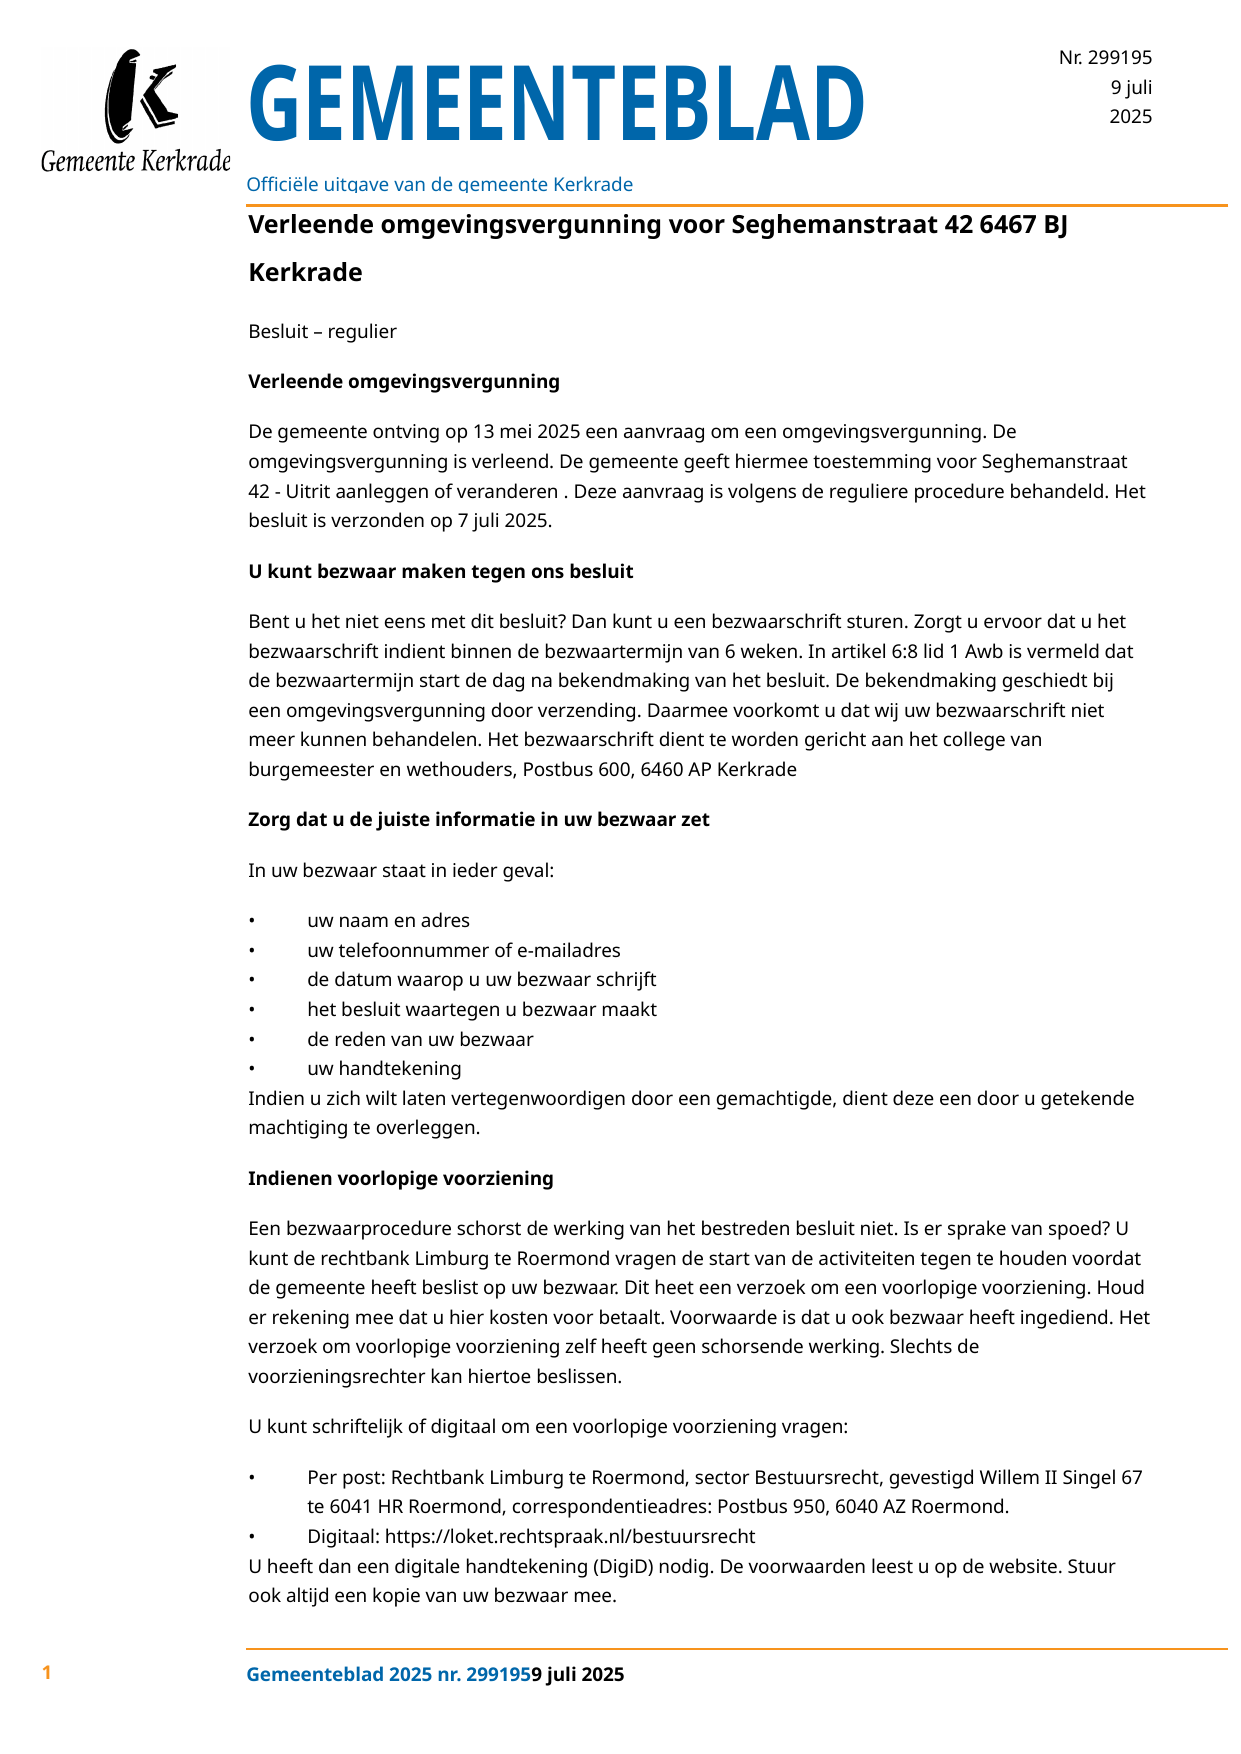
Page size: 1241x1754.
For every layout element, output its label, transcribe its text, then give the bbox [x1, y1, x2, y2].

text Zorg dat u de juiste informatie in uw bezwaar zet [248, 807, 1152, 832]
list de datum waarop u uw bezwaar schrijft [248, 967, 1152, 992]
text De gemeente ontving op 13 mei 2025 een aanvraag om een omgevingsvergunning. De omgevingsvergunning is verleend. De gemeente geeft hiermee toestemming voor Seghemanstraat 42 - Uitrit aanleggen of veranderen . Deze aanvraag is volgens de reguliere procedure behandeld. Het besluit is verzonden op 7 juli 2025. [248, 419, 1152, 533]
list Per post: Rechtbank Limburg te Roermond, sector Bestuursrecht, gevestigd Willem II Singel 67 te 6041 HR Roermond, correspondentieadres: Postbus 950, 6040 AZ Roermond. [248, 1464, 1152, 1519]
list uw naam en adres [248, 907, 1152, 933]
text Verleende omgevingsvergunning [248, 368, 1152, 394]
list uw handtekening [248, 1055, 1152, 1081]
text Bent u het niet eens met dit besluit? Dan kunt u een bezwaarschrift sturen. Zorgt u ervoor dat u het bezwaarschrift indient binnen de bezwaartermijn van 6 weken. In artikel 6:8 lid 1 Awb is vermeld dat de bezwaartermijn start de dag na bekendmaking van het besluit. De bekendmaking geschiedt bij een omgevingsvergunning door verzending. Daarmee voorkomt u dat wij uw bezwaarschrift niet meer kunnen behandelen. Het bezwaarschrift dient te worden gericht aan het college van burgemeester en wethouders, Postbus 600, 6460 AP Kerkrade [248, 608, 1152, 782]
list Digitaal: https://loket.rechtspraak.nl/bestuursrecht [248, 1523, 1152, 1549]
text Indien u zich wilt laten vertegenwoordigen door een gemachtigde, dient deze een door u getekende machtiging te overleggen. [248, 1085, 1152, 1140]
text Verleende omgevingsvergunning voor Seghemanstraat 42 6467 BJ Kerkrade [248, 207, 1152, 288]
list de reden van uw bezwaar [248, 1026, 1152, 1052]
text Een bezwaarprocedure schorst de werking van het bestreden besluit niet. Is er sprake van spoed? U kunt de rechtbank Limburg te Roermond vragen de start van de activiteiten tegen te houden voordat de gemeente heeft beslist op uw bezwaar. Dit heet een verzoek om een voorlopige voorziening. Houd er rekening mee dat u hier kosten voor betaalt. Voorwaarde is dat u ook bezwaar heeft ingediend. Het verzoek om voorlopige voorziening zelf heeft geen schorsende werking. Slechts de voorzieningsrechter kan hiertoe beslissen. [248, 1215, 1152, 1389]
text Indienen voorlopige voorziening [248, 1165, 1152, 1191]
list het besluit waartegen u bezwaar maakt [248, 996, 1152, 1022]
text U kunt schriftelijk of digitaal om een voorlopige voorziening vragen: [248, 1414, 1152, 1439]
list uw telefoonnummer of e-mailadres [248, 937, 1152, 963]
text U heeft dan een digitale handtekening (DigiD) nodig. De voorwaarden leest u op de website. Stuur ook altijd een kopie van uw bezwaar mee. [248, 1553, 1152, 1608]
picture [41, 47, 231, 172]
text Besluit – regulier [248, 318, 1152, 344]
text In uw bezwaar staat in ieder geval: [248, 857, 1152, 883]
text U kunt bezwaar maken tegen ons besluit [248, 558, 1152, 584]
